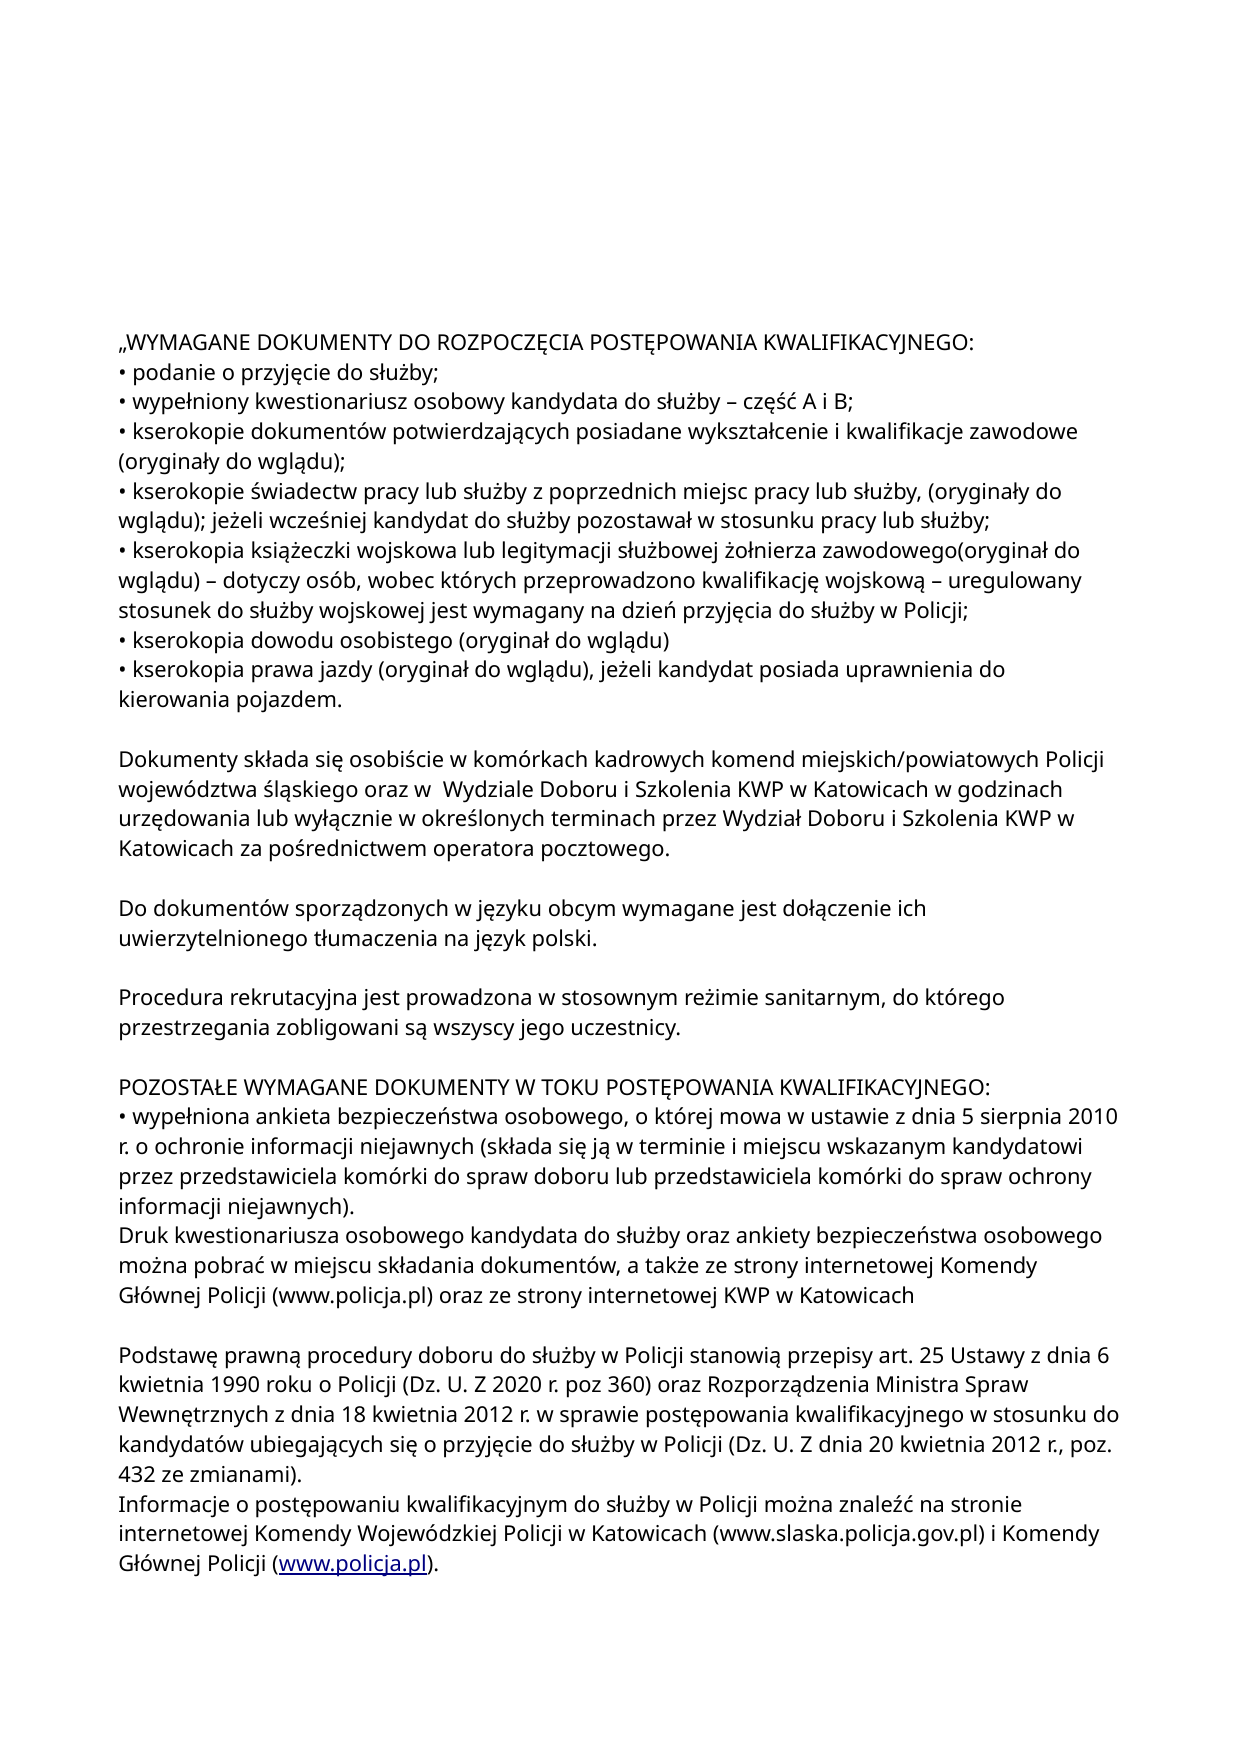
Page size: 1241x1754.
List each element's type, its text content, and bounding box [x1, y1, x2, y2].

text • podanie o przyjęcie do służby; [118, 356, 1122, 386]
text Informacje o postępowaniu kwalifikacyjnym do służby w Policji można znaleźć na stronie internetowej Komendy Wojewódzkiej Policji w Katowicach (www.slaska.policja.gov.pl) i Komendy Głównej Policji (www.policja.pl). [118, 1488, 1122, 1578]
text • kserokopia dowodu osobistego (oryginał do wglądu) [118, 624, 1122, 654]
text • wypełniona ankieta bezpieczeństwa osobowego, o której mowa w ustawie z dnia 5 sierpnia 2010 r. o ochronie informacji niejawnych (składa się ją w terminie i miejscu wskazanym kandydatowi przez przedstawiciela komórki do spraw doboru lub przedstawiciela komórki do spraw ochrony informacji niejawnych). [118, 1101, 1122, 1220]
text • kserokopie dokumentów potwierdzających posiadane wykształcenie i kwalifikacje zawodowe (oryginały do wglądu); [118, 416, 1122, 476]
text Procedura rekrutacyjna jest prowadzona w stosownym reżimie sanitarnym, do którego przestrzegania zobligowani są wszyscy jego uczestnicy. [118, 982, 1122, 1042]
text • kserokopia prawa jazdy (oryginał do wglądu), jeżeli kandydat posiada uprawnienia do kierowania pojazdem. [118, 654, 1122, 714]
text • kserokopie świadectw pracy lub służby z poprzednich miejsc pracy lub służby, (oryginały do wglądu); jeżeli wcześniej kandydat do służby pozostawał w stosunku pracy lub służby; [118, 476, 1122, 535]
text Dokumenty składa się osobiście w komórkach kadrowych komend miejskich/powiatowych Policji województwa śląskiego oraz w Wydziale Doboru i Szkolenia KWP w Katowicach w godzinach urzędowania lub wyłącznie w określonych terminach przez Wydział Doboru i Szkolenia KWP w Katowicach za pośrednictwem operatora pocztowego. [118, 744, 1122, 863]
text „WYMAGANE DOKUMENTY DO ROZPOCZĘCIA POSTĘPOWANIA KWALIFIKACYJNEGO: [118, 327, 1122, 356]
text Druk kwestionariusza osobowego kandydata do służby oraz ankiety bezpieczeństwa osobowego można pobrać w miejscu składania dokumentów, a także ze strony internetowej Komendy Głównej Policji (www.policja.pl) oraz ze strony internetowej KWP w Katowicach [118, 1220, 1122, 1310]
text Do dokumentów sporządzonych w języku obcym wymagane jest dołączenie ich uwierzytelnionego tłumaczenia na język polski. [118, 893, 1122, 952]
text POZOSTAŁE WYMAGANE DOKUMENTY W TOKU POSTĘPOWANIA KWALIFIKACYJNEGO: [118, 1071, 1122, 1101]
text • kserokopia książeczki wojskowa lub legitymacji służbowej żołnierza zawodowego(oryginał do wglądu) – dotyczy osób, wobec których przeprowadzono kwalifikację wojskową – uregulowany stosunek do służby wojskowej jest wymagany na dzień przyjęcia do służby w Policji; [118, 535, 1122, 624]
text Podstawę prawną procedury doboru do służby w Policji stanowią przepisy art. 25 Ustawy z dnia 6 kwietnia 1990 roku o Policji (Dz. U. Z 2020 r. poz 360) oraz Rozporządzenia Ministra Spraw Wewnętrznych z dnia 18 kwietnia 2012 r. w sprawie postępowania kwalifikacyjnego w stosunku do kandydatów ubiegających się o przyjęcie do służby w Policji (Dz. U. Z dnia 20 kwietnia 2012 r., poz. 432 ze zmianami). [118, 1339, 1122, 1488]
text • wypełniony kwestionariusz osobowy kandydata do służby – część A i B; [118, 386, 1122, 416]
